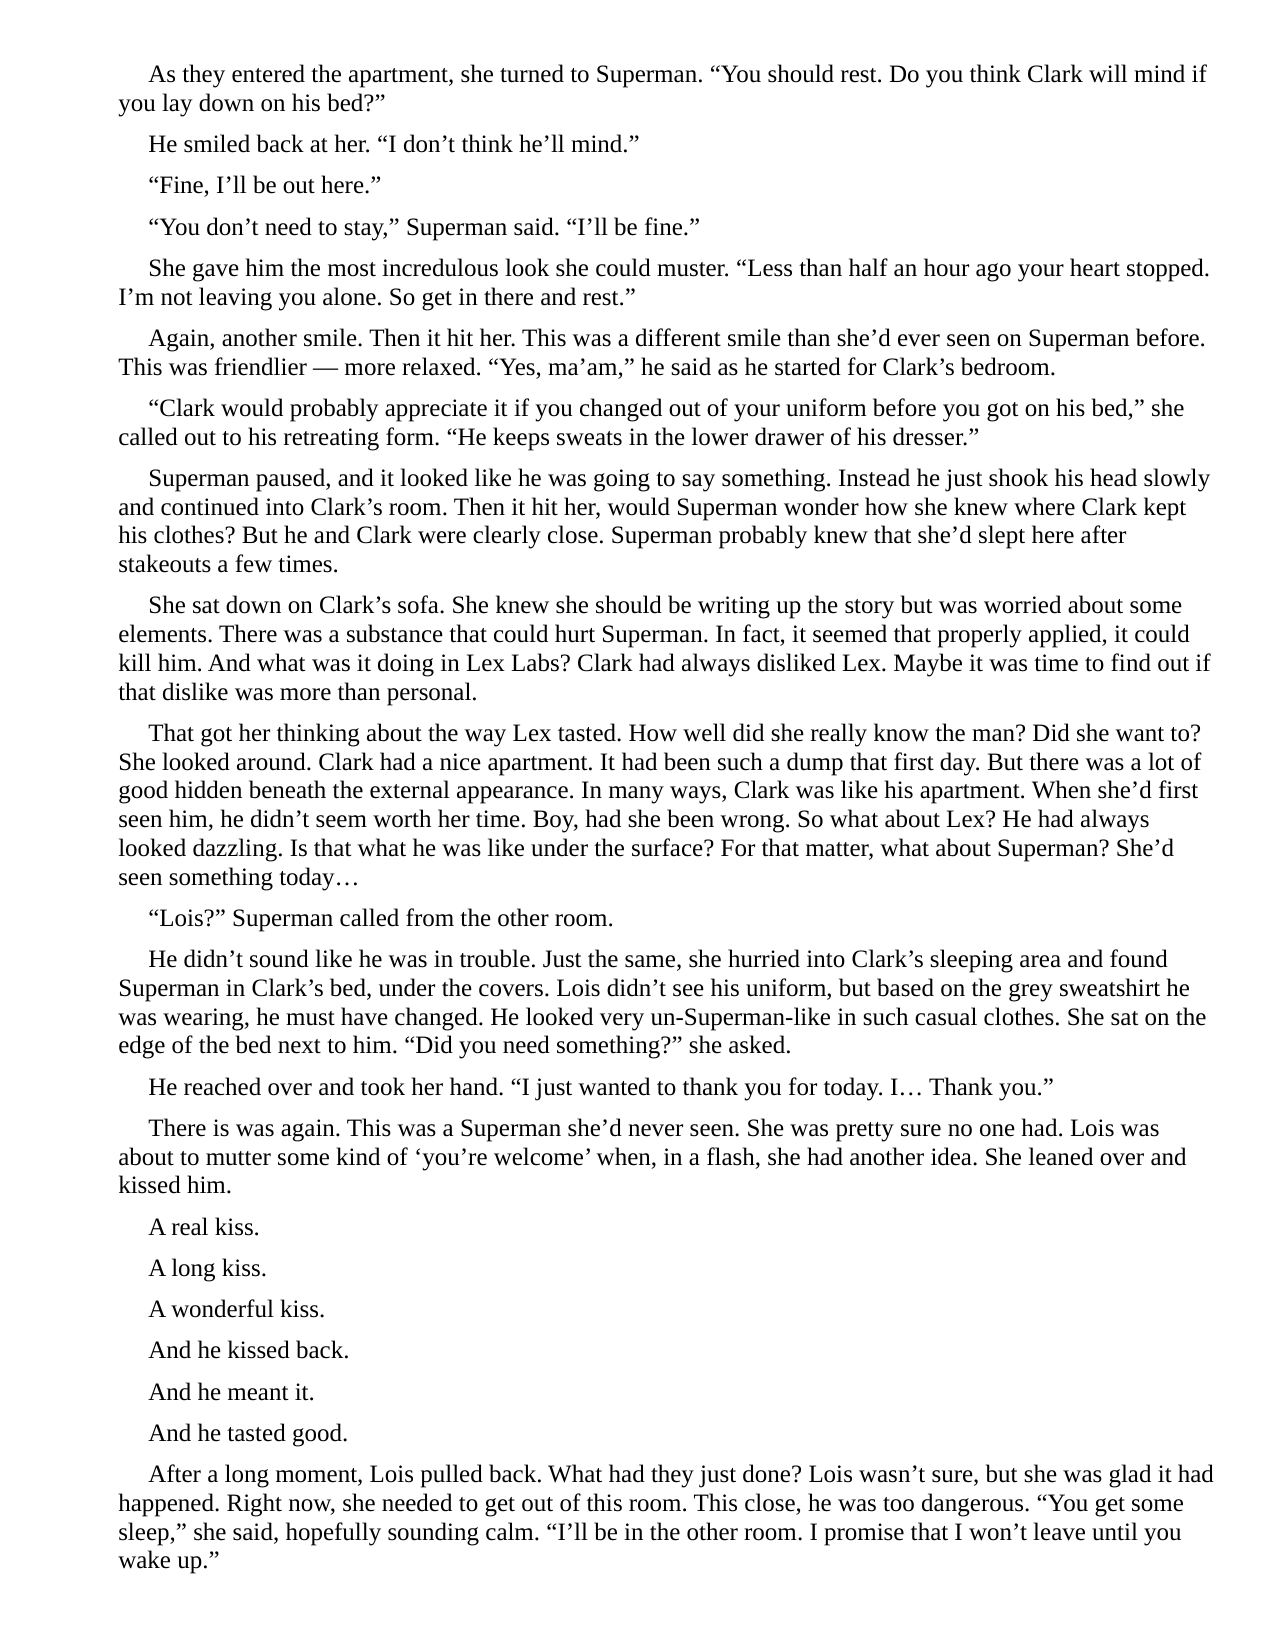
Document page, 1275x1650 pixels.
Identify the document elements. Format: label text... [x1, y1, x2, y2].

text That got her thinking about the way Lex tasted. How well did she really know the man? Did she want to? She looked around. Clark had a nice apartment. It had been such a dump that first day. But there was a lot of good hidden beneath the external appearance. In many ways, Clark was like his apartment. When she’d first seen him, he didn’t seem worth her time. Boy, had she been wrong. So what about Lex? He had always looked dazzling. Is that what he was like under the surface? For that matter, what about Superman? She’d seen something today… [118, 718, 1216, 890]
text And he meant it. [118, 1377, 1216, 1405]
text A wonderful kiss. [118, 1294, 1216, 1323]
text He didn’t sound like he was in trouble. Just the same, she hurried into Clark’s sleeping area and found Superman in Clark’s bed, under the covers. Lois didn’t see his uniform, but based on the grey sweatshirt he was wearing, he must have changed. He looked very un-Superman-like in such casual clothes. She sat on the edge of the bed next to him. “Did you need something?” she asked. [118, 944, 1216, 1059]
text He reached over and took her hand. “I just wanted to thank you for today. I… Thank you.” [118, 1072, 1216, 1100]
text Again, another smile. Then it hit her. This was a different smile than she’d ever seen on Superman before. This was friendlier — more relaxed. “Yes, ma’am,” he said as he started for Clark’s bedroom. [118, 323, 1216, 380]
text “Clark would probably appreciate it if you changed out of your uniform before you got on his bed,” she called out to his retreating form. “He keeps sweats in the lower drawer of his dresser.” [118, 393, 1216, 450]
text And he tasted good. [118, 1418, 1216, 1447]
text A real kiss. [118, 1212, 1216, 1240]
text She sat down on Clark’s sofa. She knew she should be writing up the story but was worried about some elements. There was a substance that could hurt Superman. In fact, it seemed that properly applied, it could kill him. And what was it doing in Lex Labs? Clark had always disliked Lex. Maybe it was time to find out if that dislike was more than personal. [118, 590, 1216, 705]
text As they entered the apartment, she turned to Superman. “You should rest. Do you think Clark will mind if you lay down on his bed?” [118, 59, 1216, 117]
text After a long moment, Lois pulled back. What had they just done? Lois wasn’t sure, but she was glad it had happened. Right now, she needed to get out of this room. This close, he was too dangerous. “You get some sleep,” she said, hopefully sounding calm. “I’ll be in the other room. I promise that I won’t leave until you wake up.” [118, 1459, 1216, 1574]
text And he kissed back. [118, 1335, 1216, 1364]
text A long kiss. [118, 1253, 1216, 1282]
text She gave him the most incredulous look she could muster. “Less than half an hour ago your heart stopped. I’m not leaving you alone. So get in there and rest.” [118, 253, 1216, 310]
text “You don’t need to stay,” Superman said. “I’ll be fine.” [118, 212, 1216, 240]
text “Fine, I’ll be out here.” [118, 170, 1216, 199]
text Superman paused, and it looked like he was going to say something. Instead he just shook his head slowly and continued into Clark’s room. Then it hit her, would Superman wonder how she knew where Clark kept his clothes? But he and Clark were clearly close. Superman probably knew that she’d slept here after stakeouts a few times. [118, 463, 1216, 578]
text “Lois?” Superman called from the other room. [118, 903, 1216, 932]
text There is was again. This was a Superman she’d never seen. She was pretty sure no one had. Lois was about to mutter some kind of ‘you’re welcome’ when, in a flash, she had another idea. She leaned over and kissed him. [118, 1113, 1216, 1199]
text He smiled back at her. “I don’t think he’ll mind.” [118, 129, 1216, 158]
